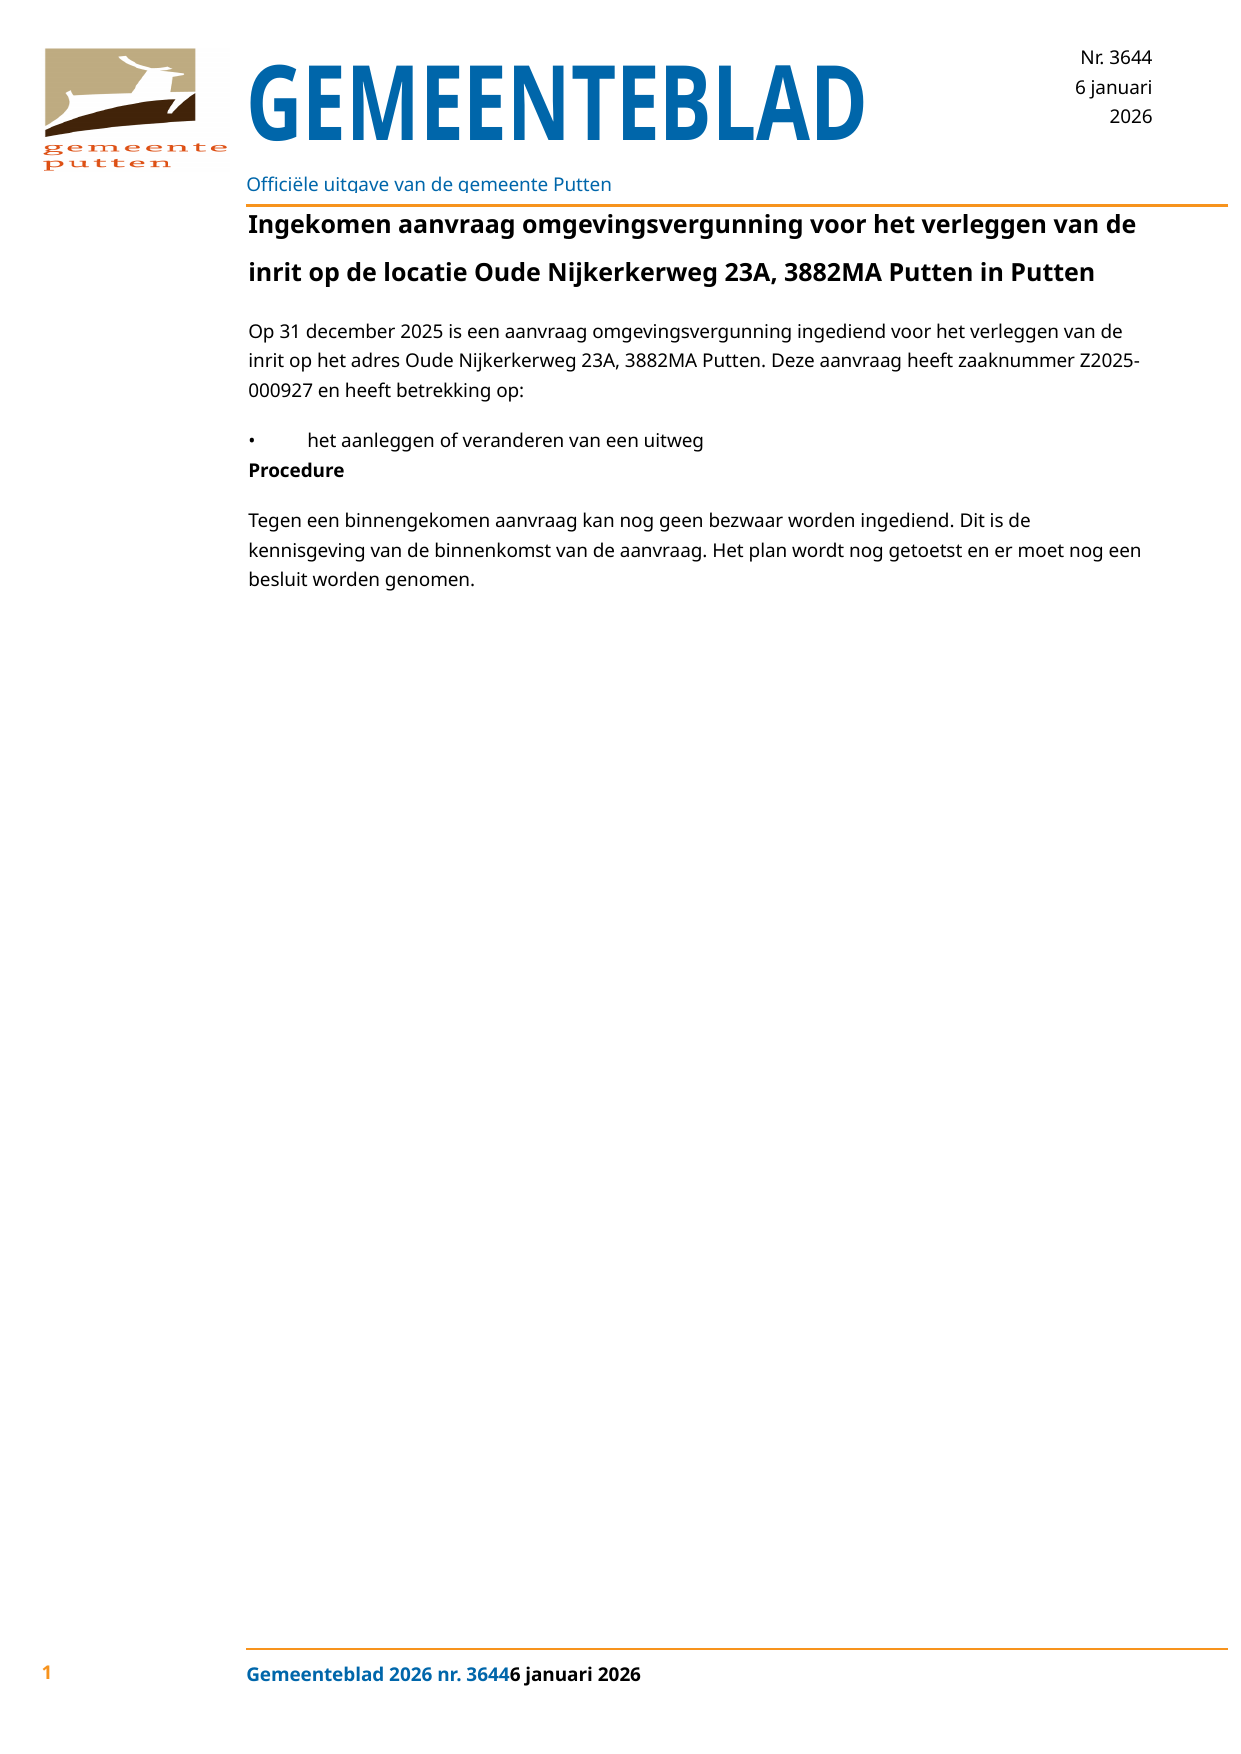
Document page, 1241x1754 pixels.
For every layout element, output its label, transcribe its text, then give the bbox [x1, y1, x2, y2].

text Ingekomen aanvraag omgevingsvergunning voor het verleggen van de inrit op de locatie Oude Nijkerkerweg 23A, 3882MA Putten in Putten [248, 207, 1152, 288]
text Procedure [248, 457, 1152, 483]
picture [41, 47, 231, 172]
text Tegen een binnengekomen aanvraag kan nog geen bezwaar worden ingediend. Dit is de kennisgeving van de binnenkomst van de aanvraag. Het plan wordt nog getoetst en er moet nog een besluit worden genomen. [248, 507, 1152, 592]
text Op 31 december 2025 is een aanvraag omgevingsvergunning ingediend voor het verleggen van de inrit op het adres Oude Nijkerkerweg 23A, 3882MA Putten. Deze aanvraag heeft zaaknummer Z2025-000927 en heeft betrekking op: [248, 318, 1152, 403]
list het aanleggen of veranderen van een uitweg [248, 427, 1152, 453]
